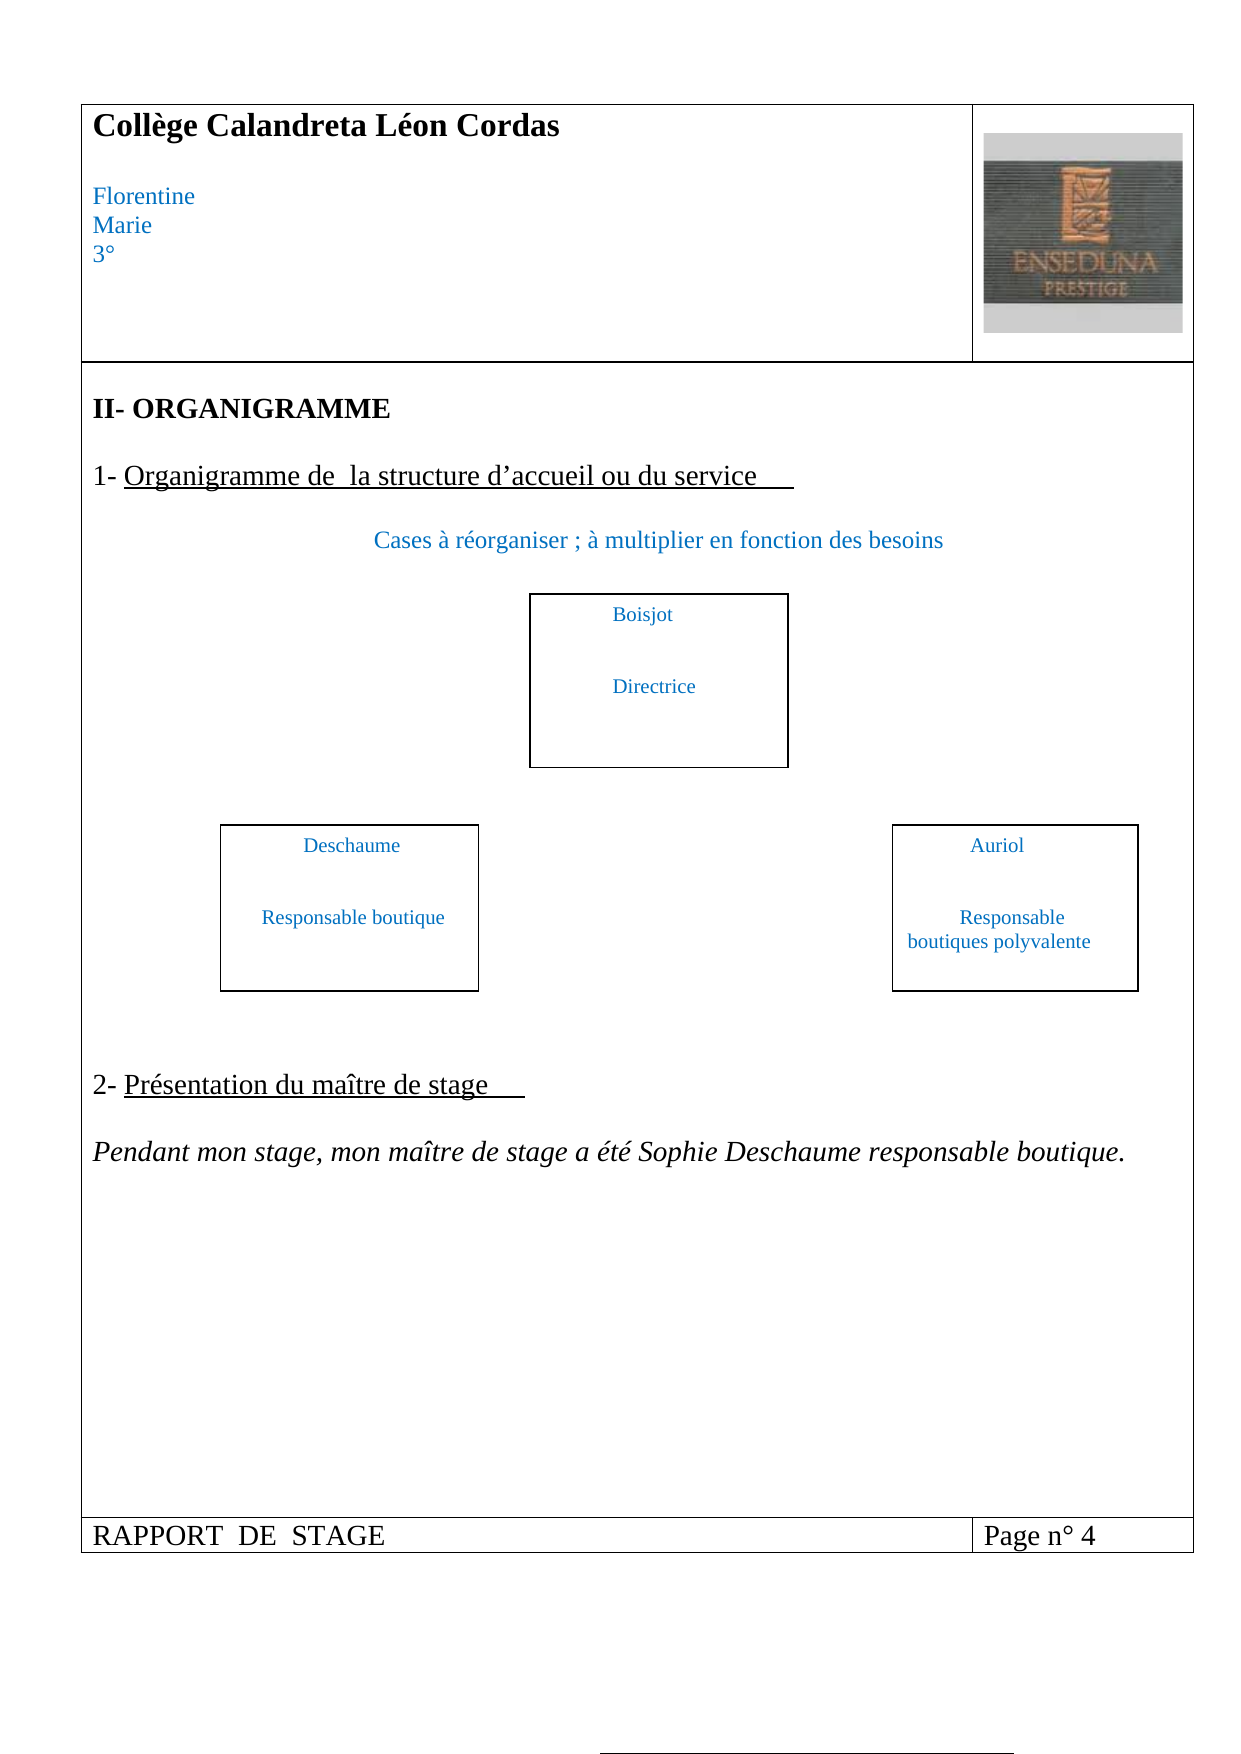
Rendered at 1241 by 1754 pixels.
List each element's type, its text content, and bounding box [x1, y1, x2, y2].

table_cell Page n° 4 [973, 1518, 1193, 1552]
table_cell RAPPORT DE STAGE [82, 1518, 972, 1552]
table_header [973, 105, 1193, 133]
picture [983, 133, 1183, 333]
table_header Collège Calandreta Léon Cordas Florentine Marie 3° [82, 105, 972, 361]
table_cell II- ORGANIGRAMME 1- Organigramme de la structure d’accueil ou du service Cases à réorganiser ; à multiplier en fonction des besoins 2- Présentation du maître de stage Pendant mon stage, mon maître de stage a été Sophie Deschaume responsable boutique. [82, 363, 1193, 1517]
table_header [973, 134, 1193, 361]
